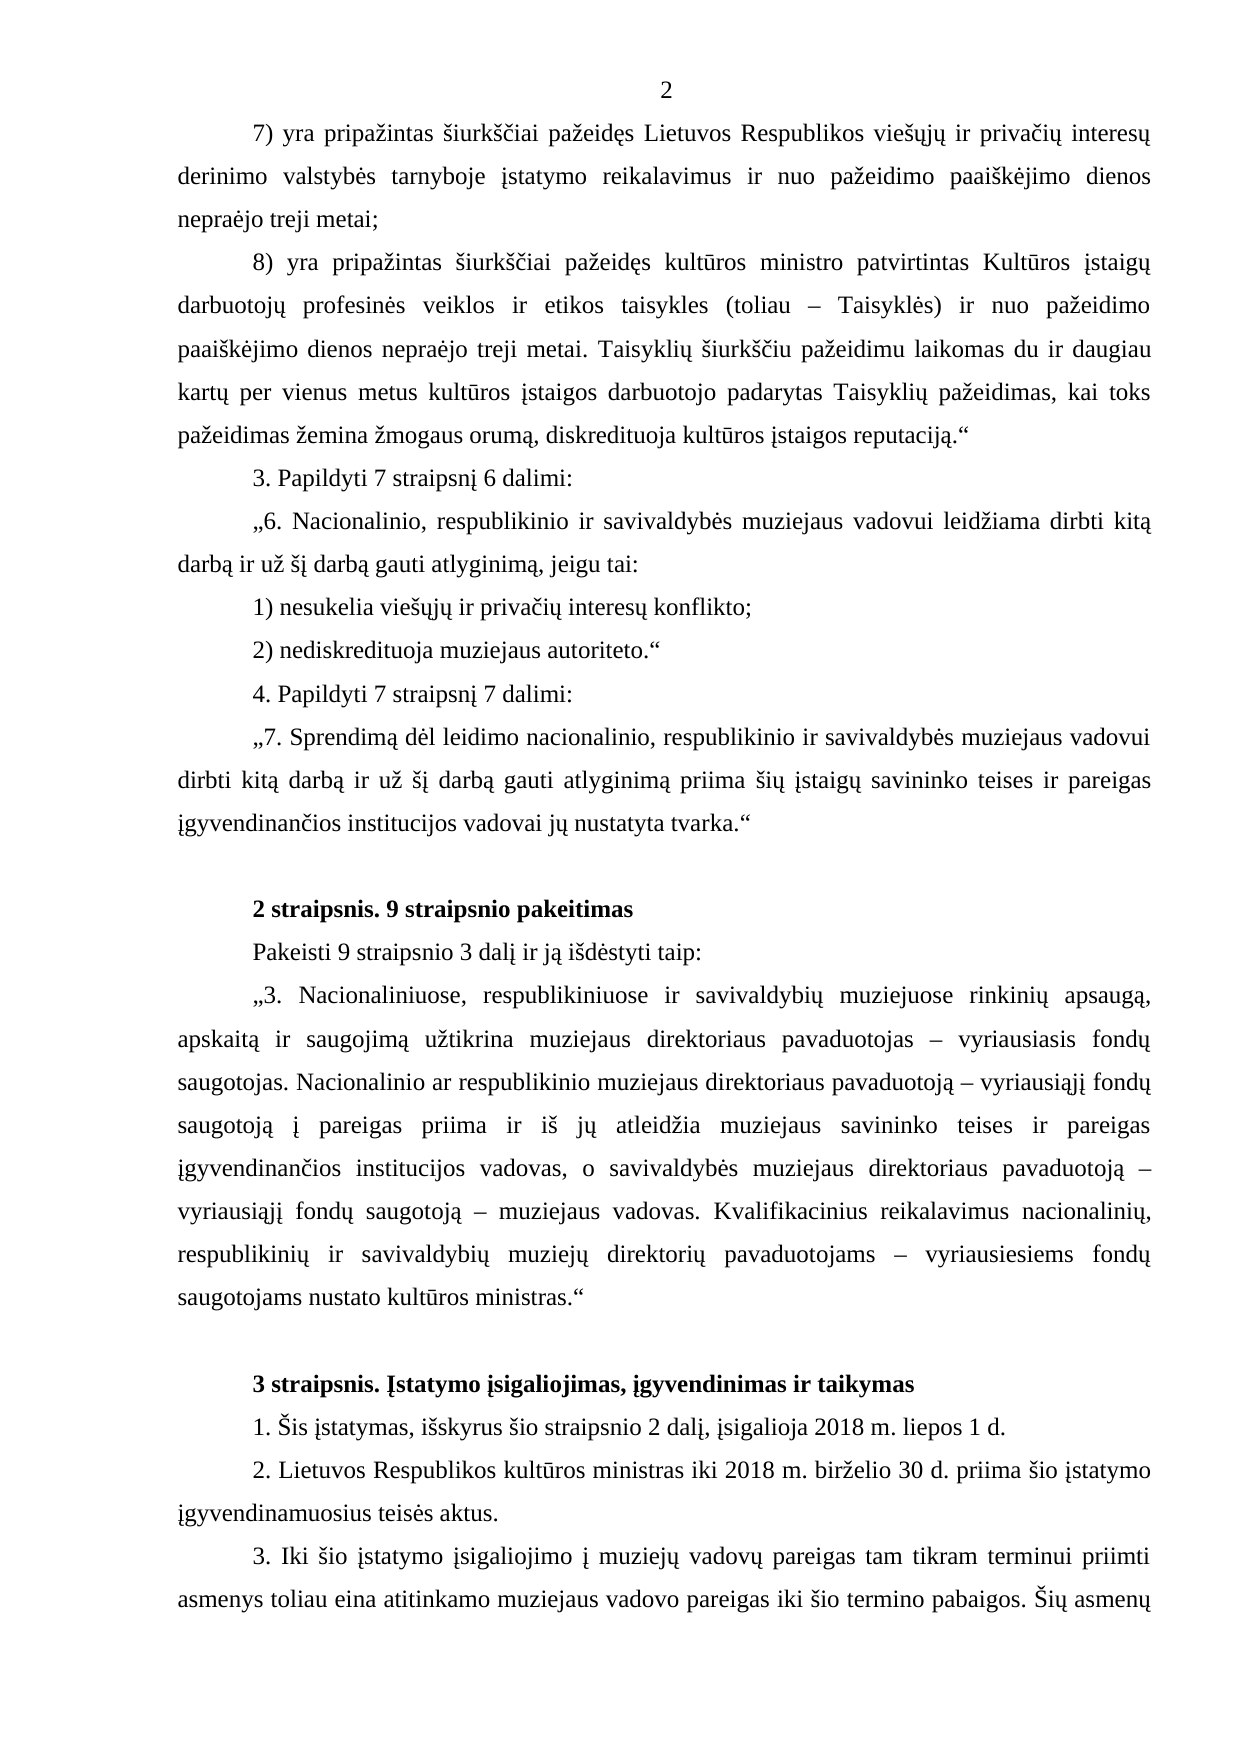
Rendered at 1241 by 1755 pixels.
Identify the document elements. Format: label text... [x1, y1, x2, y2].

text 2. Lietuvos Respublikos kultūros ministras iki 2018 m. birželio 30 d. priima šio įstatymo įgyvendinamuosius teisės aktus. [177, 1455, 1152, 1527]
text 1. Šis įstatymas, išskyrus šio straipsnio 2 dalį, įsigalioja 2018 m. liepos 1 d. [177, 1412, 1152, 1441]
text 1) nesukelia viešųjų ir privačių interesų konflikto; [177, 592, 1152, 621]
text „7. Sprendimą dėl leidimo nacionalinio, respublikinio ir savivaldybės muziejaus vadovui dirbti kitą darbą ir už šį darbą gauti atlyginimą priima šių įstaigų savininko teises ir pareigas įgyvendinančios institucijos vadovai jų nustatyta tvarka.“ [177, 722, 1152, 837]
text 4. Papildyti 7 straipsnį 7 dalimi: [177, 679, 1152, 707]
text 7) yra pripažintas šiurkščiai pažeidęs Lietuvos Respublikos viešųjų ir privačių interesų derinimo valstybės tarnyboje įstatymo reikalavimus ir nuo pažeidimo paaiškėjimo dienos nepraėjo treji metai; [177, 118, 1152, 233]
text 2) nediskredituoja muziejaus autoriteto.“ [177, 636, 1152, 664]
text 3 straipsnis. Įstatymo įsigaliojimas, įgyvendinimas ir taikymas [177, 1369, 1152, 1397]
text „6. Nacionalinio, respublikinio ir savivaldybės muziejaus vadovui leidžiama dirbti kitą darbą ir už šį darbą gauti atlyginimą, jeigu tai: [177, 506, 1152, 578]
text „3. Nacionaliniuose, respublikiniuose ir savivaldybių muziejuose rinkinių apsaugą, apskaitą ir saugojimą užtikrina muziejaus direktoriaus pavaduotojas – vyriausiasis fondų saugotojas. Nacionalinio ar respublikinio muziejaus direktoriaus pavaduotoją – vyriausiąjį fondų saugotoją į pareigas priima ir iš jų atleidžia muziejaus savininko teises ir pareigas įgyvendinančios institucijos vadovas, o savivaldybės muziejaus direktoriaus pavaduotoją – vyriausiąjį fondų saugotoją – muziejaus vadovas. Kvalifikacinius reikalavimus nacionalinių, respublikinių ir savivaldybių muziejų direktorių pavaduotojams – vyriausiesiems fondų saugotojams nustato kultūros ministras.“ [177, 981, 1152, 1311]
text 8) yra pripažintas šiurkščiai pažeidęs kultūros ministro patvirtintas Kultūros įstaigų darbuotojų profesinės veiklos ir etikos taisykles (toliau – Taisyklės) ir nuo pažeidimo paaiškėjimo dienos nepraėjo treji metai. Taisyklių šiurkščiu pažeidimu laikomas du ir daugiau kartų per vienus metus kultūros įstaigos darbuotojo padarytas Taisyklių pažeidimas, kai toks pažeidimas žemina žmogaus orumą, diskredituoja kultūros įstaigos reputaciją.“ [177, 247, 1152, 449]
text 2 straipsnis. 9 straipsnio pakeitimas [177, 894, 1152, 923]
text 3. Papildyti 7 straipsnį 6 dalimi: [177, 463, 1152, 492]
text 3. Iki šio įstatymo įsigaliojimo į muziejų vadovų pareigas tam tikram terminui priimti asmenys toliau eina atitinkamo muziejaus vadovo pareigas iki šio termino pabaigos. Šių asmenų [177, 1541, 1152, 1613]
text Pakeisti 9 straipsnio 3 dalį ir ją išdėstyti taip: [177, 937, 1152, 966]
